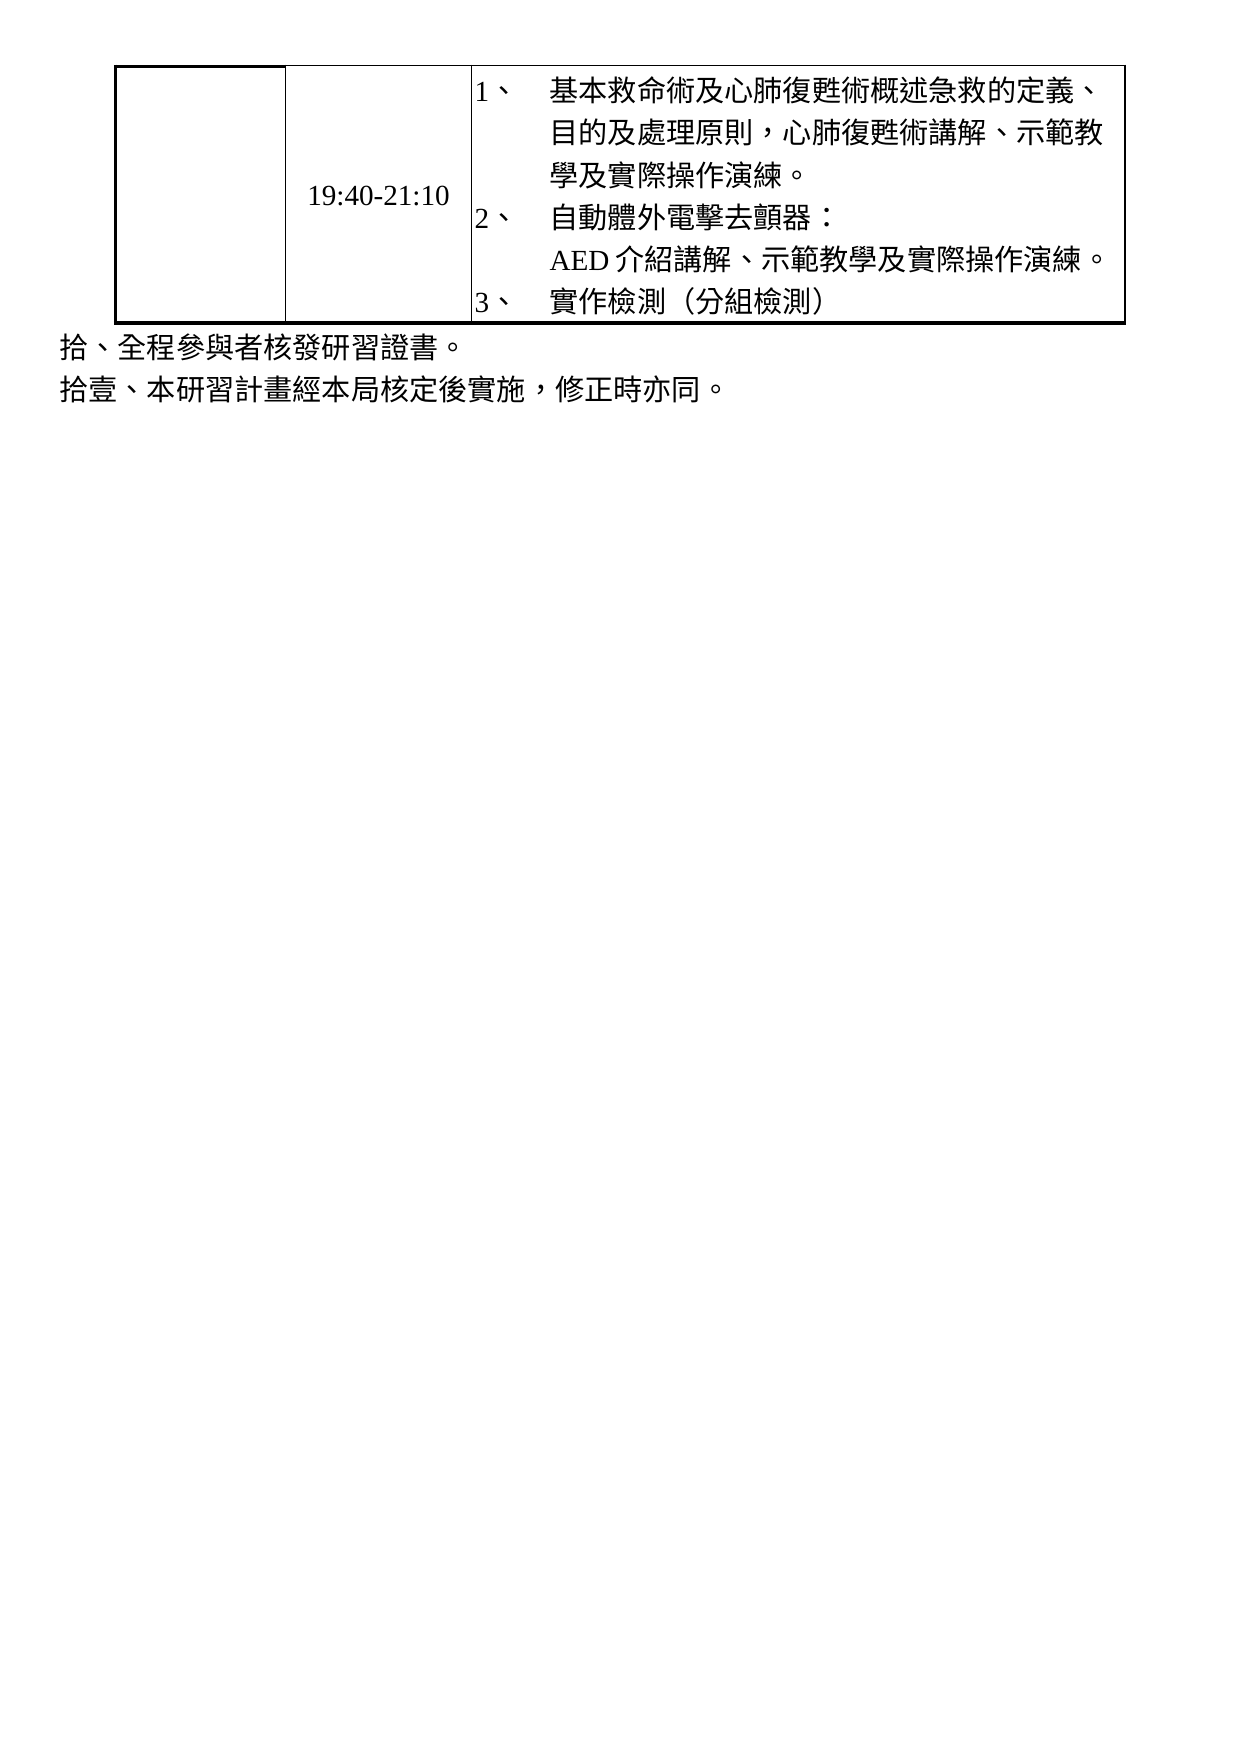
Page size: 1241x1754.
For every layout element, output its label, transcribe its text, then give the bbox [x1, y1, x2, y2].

table_cell 19:40-21:10 [286, 66, 471, 321]
table_cell [117, 68, 285, 321]
text 拾、全程參與者核發研習證書。 [59, 324, 1181, 367]
table_cell 基本救命術及心肺復甦術概述急救的定義、目的及處理原則，心肺復甦術講解、示範教學及實際操作演練。 自動體外電擊去顫器： AED介紹講解、示範教學及實際操作演練。 實作檢測（分組檢測） [472, 66, 1124, 321]
text 拾壹、本研習計畫經本局核定後實施，修正時亦同。 [59, 367, 1181, 409]
